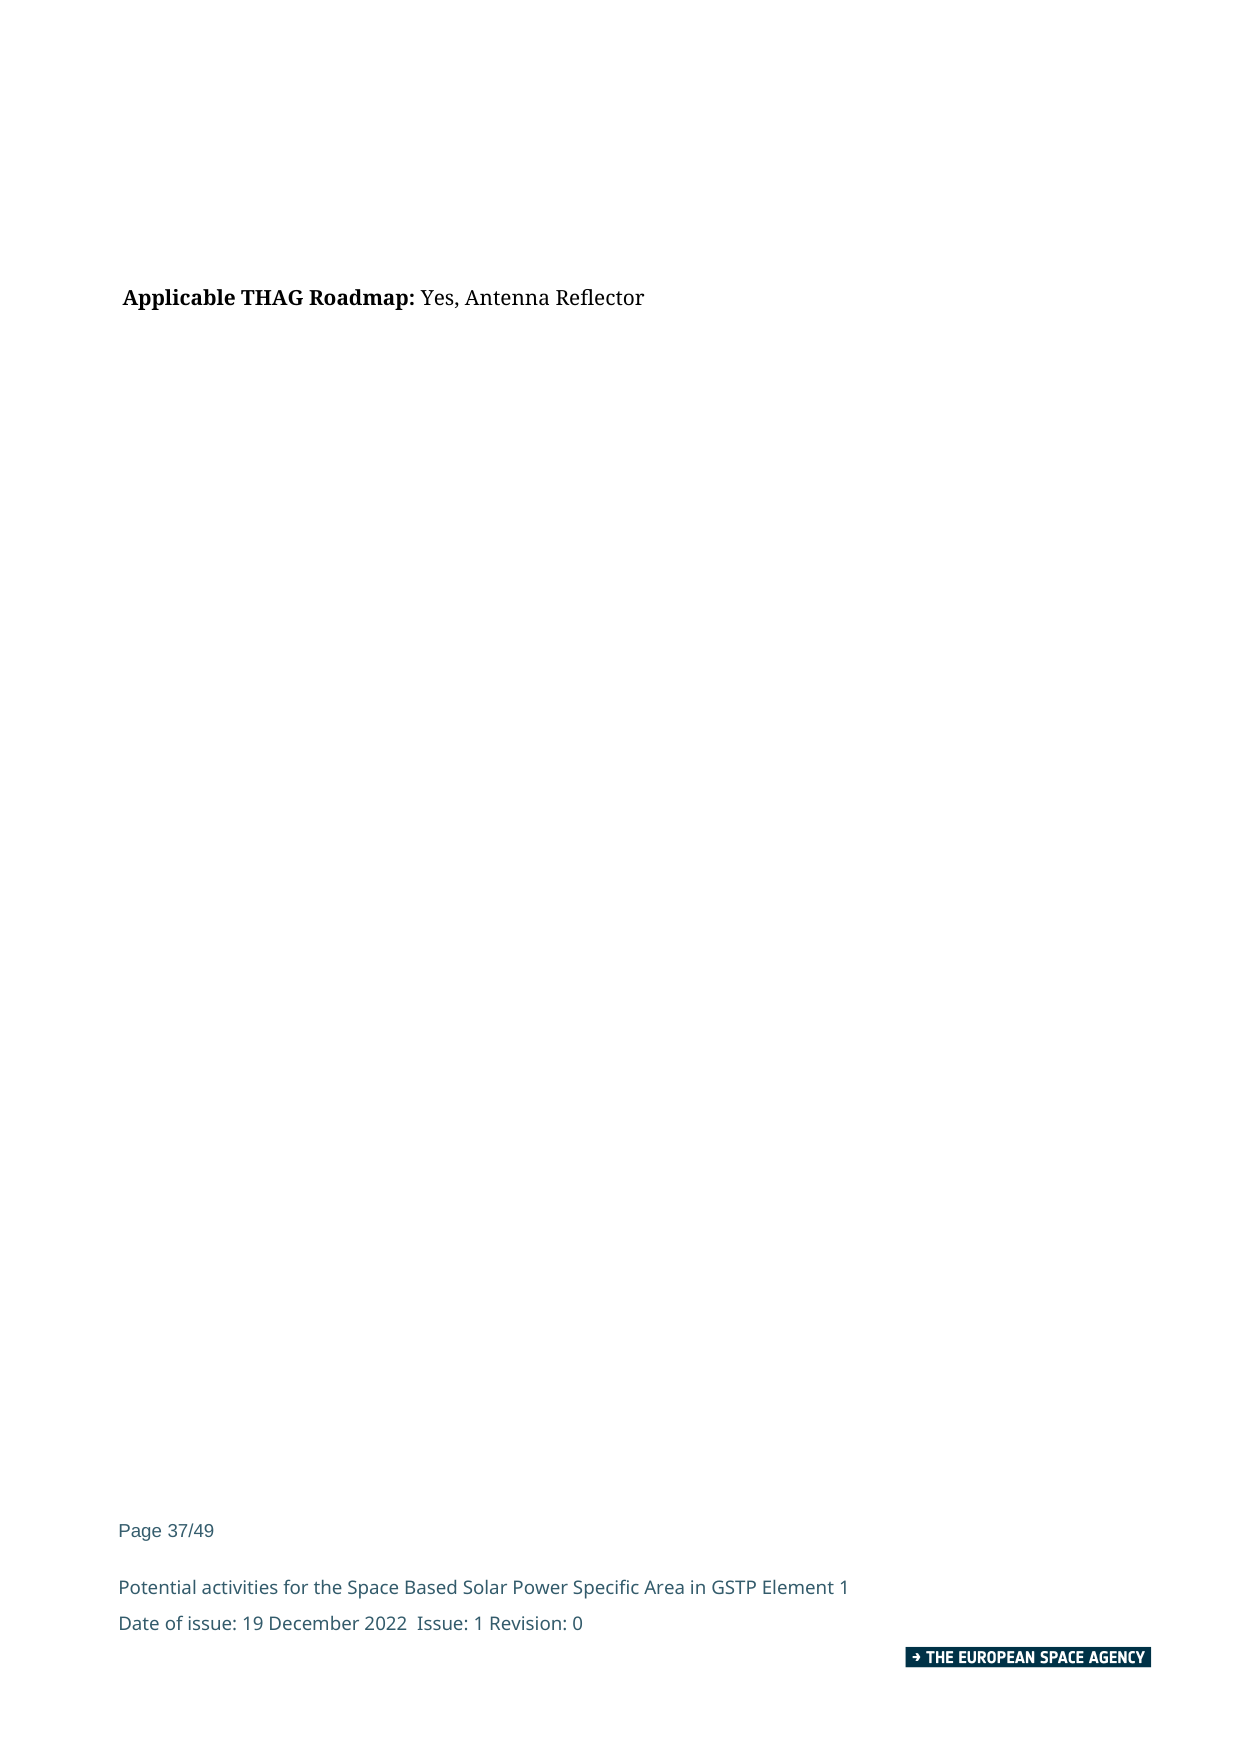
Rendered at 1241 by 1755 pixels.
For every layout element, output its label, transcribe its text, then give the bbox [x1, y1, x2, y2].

table_cell Applicable THAG Roadmap: Yes, Antenna Reflector [118, 279, 999, 334]
